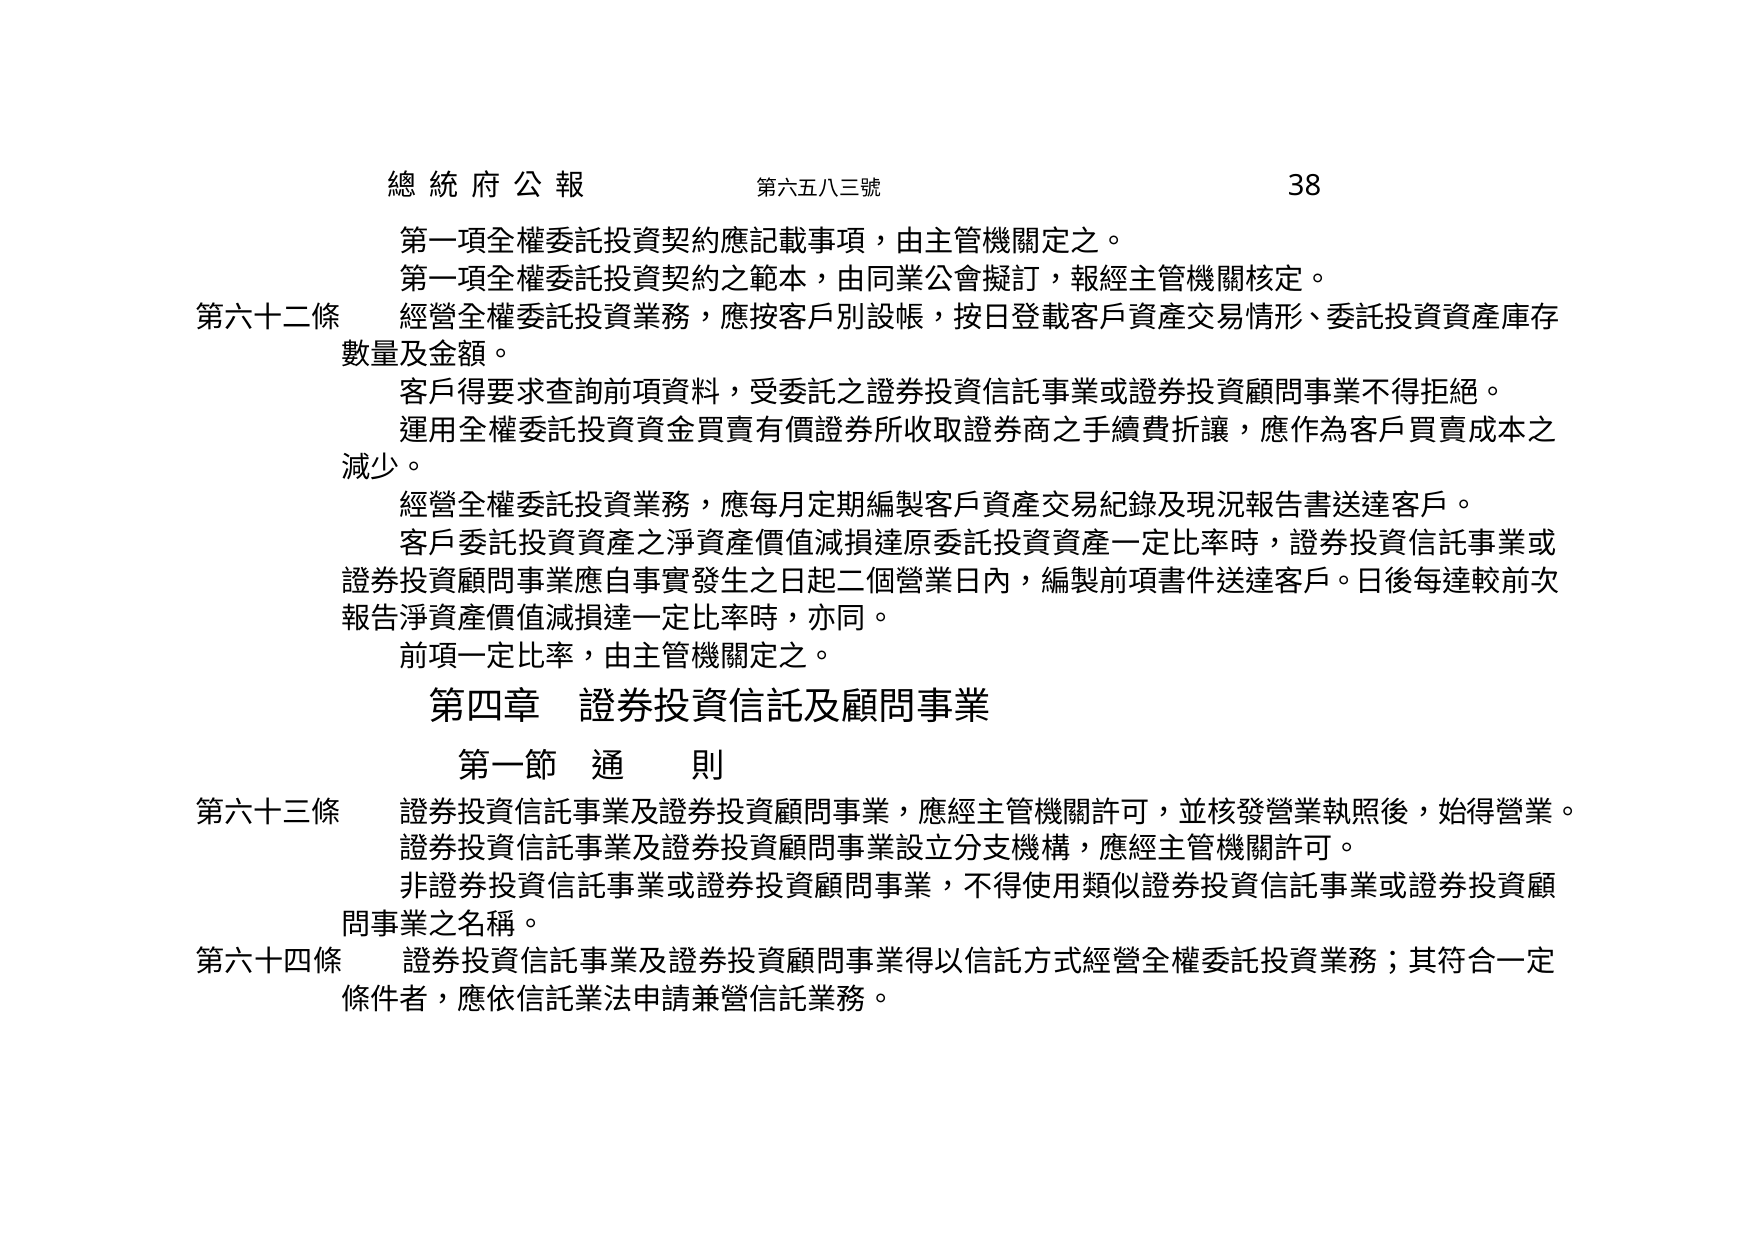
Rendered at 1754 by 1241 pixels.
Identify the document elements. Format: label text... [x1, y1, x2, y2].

text 客戶委託投資資產之淨資產價值減損達原委託投資資產一定比率時，證券投資信託事業或證券投資顧問事業應自事實發生之日起二個營業日內，編製前項書件送達客戶。日後每達較前次報告淨資產價值減損達一定比率時，亦同。 [341, 523, 1559, 636]
text 第六十三條 證券投資信託事業及證券投資顧問事業，應經主管機關許可，並核發營業執照後，始得營業。 [195, 791, 1559, 828]
text 經營全權委託投資業務，應每月定期編製客戶資產交易紀錄及現況報告書送達客戶。 [341, 485, 1559, 523]
text 非證券投資信託事業或證券投資顧問事業，不得使用類似證券投資信託事業或證券投資顧問事業之名稱。 [341, 866, 1559, 942]
text 第六十四條 證券投資信託事業及證券投資顧問事業得以信託方式經營全權委託投資業務；其符合一定條件者，應依信託業法申請兼營信託業務。 [195, 942, 1559, 1017]
text 運用全權委託投資資金買賣有價證券所收取證券商之手續費折讓，應作為客戶買賣成本之減少。 [341, 410, 1559, 485]
text 第四章 證券投資信託及顧問事業 [428, 686, 1559, 728]
text 第六十二條 經營全權委託投資業務，應按客戶別設帳，按日登載客戶資產交易情形、委託投資資產庫存數量及金額。 [195, 297, 1559, 372]
text 前項一定比率，由主管機關定之。 [341, 636, 1559, 674]
text 客戶得要求查詢前項資料，受委託之證券投資信託事業或證券投資顧問事業不得拒絕。 [341, 372, 1559, 410]
text 第一節 通 則 [457, 747, 1559, 784]
text 第一項全權委託投資契約應記載事項，由主管機關定之。 [341, 221, 1559, 259]
text 第一項全權委託投資契約之範本，由同業公會擬訂，報經主管機關核定。 [341, 259, 1559, 297]
text 證券投資信託事業及證券投資顧問事業設立分支機構，應經主管機關許可。 [341, 828, 1559, 866]
